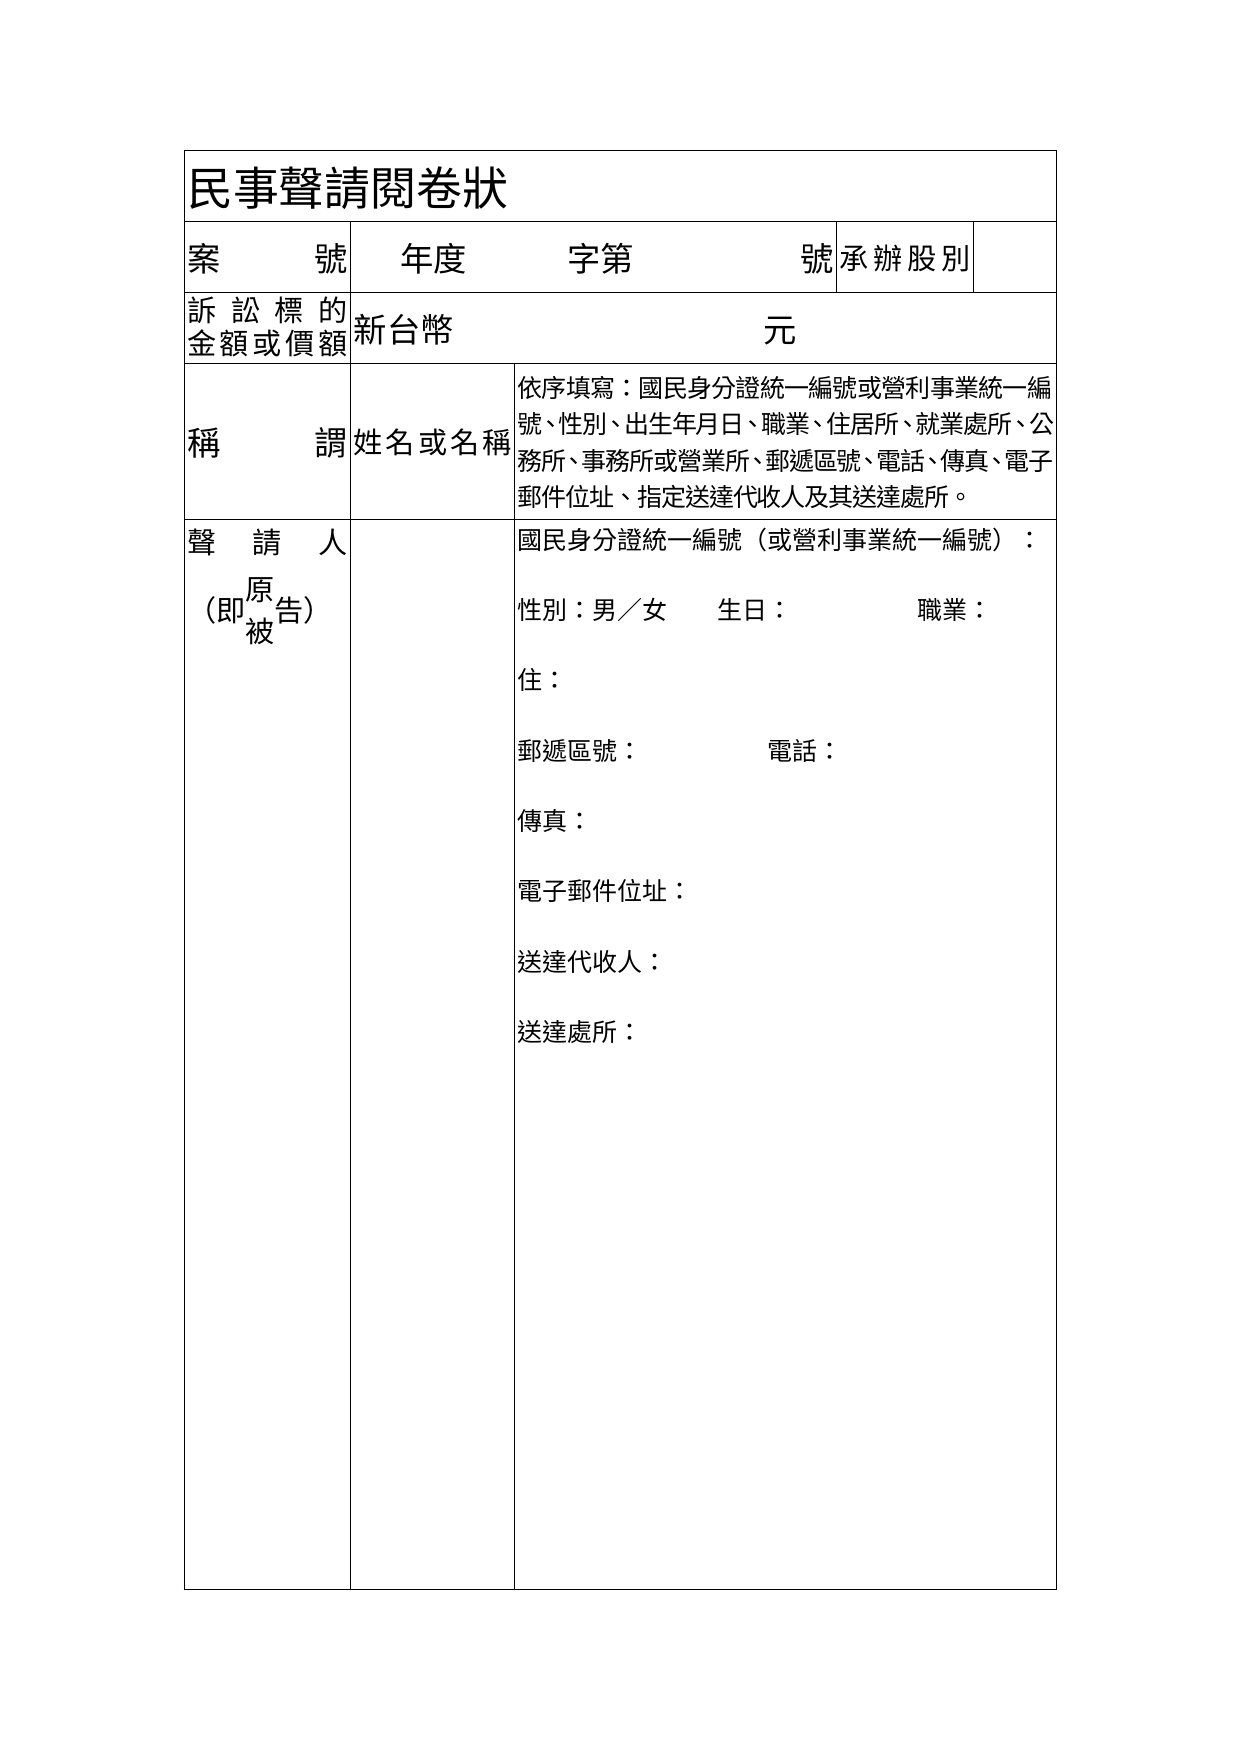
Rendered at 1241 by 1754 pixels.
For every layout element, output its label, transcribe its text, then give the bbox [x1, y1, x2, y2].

table_cell 聲請人 （即原被告） [185, 520, 350, 1589]
table_header 民事聲請閱卷狀 [185, 151, 1056, 221]
table_cell 承辦股別 [837, 222, 973, 292]
table_cell 案號 [185, 222, 350, 292]
table_cell [974, 222, 1056, 292]
table_cell 依序填寫：國民身分證統一編號或營利事業統一編號、性別、出生年月日、職業、住居所、就業處所、公務所、事務所或營業所、郵遞區號、電話、傳真、電子郵件位址、指定送達代收人及其送達處所。 [515, 364, 1056, 519]
table_cell 年度 字第 號 [351, 222, 836, 292]
table_cell 國民身分證統一編號（或營利事業統一編號）： 性別：男／女 生日： 職業： 住： 郵遞區號： 電話： 傳真： 電子郵件位址： 送達代收人： 送達處所： [515, 520, 1056, 1589]
table_cell 姓名或名稱 [351, 364, 514, 519]
table_cell 稱謂 [185, 364, 350, 519]
table_cell [351, 520, 514, 1589]
table_cell 新台幣 元 [351, 293, 1056, 362]
table_cell 訴訟標的 金額或價額 [185, 293, 350, 362]
